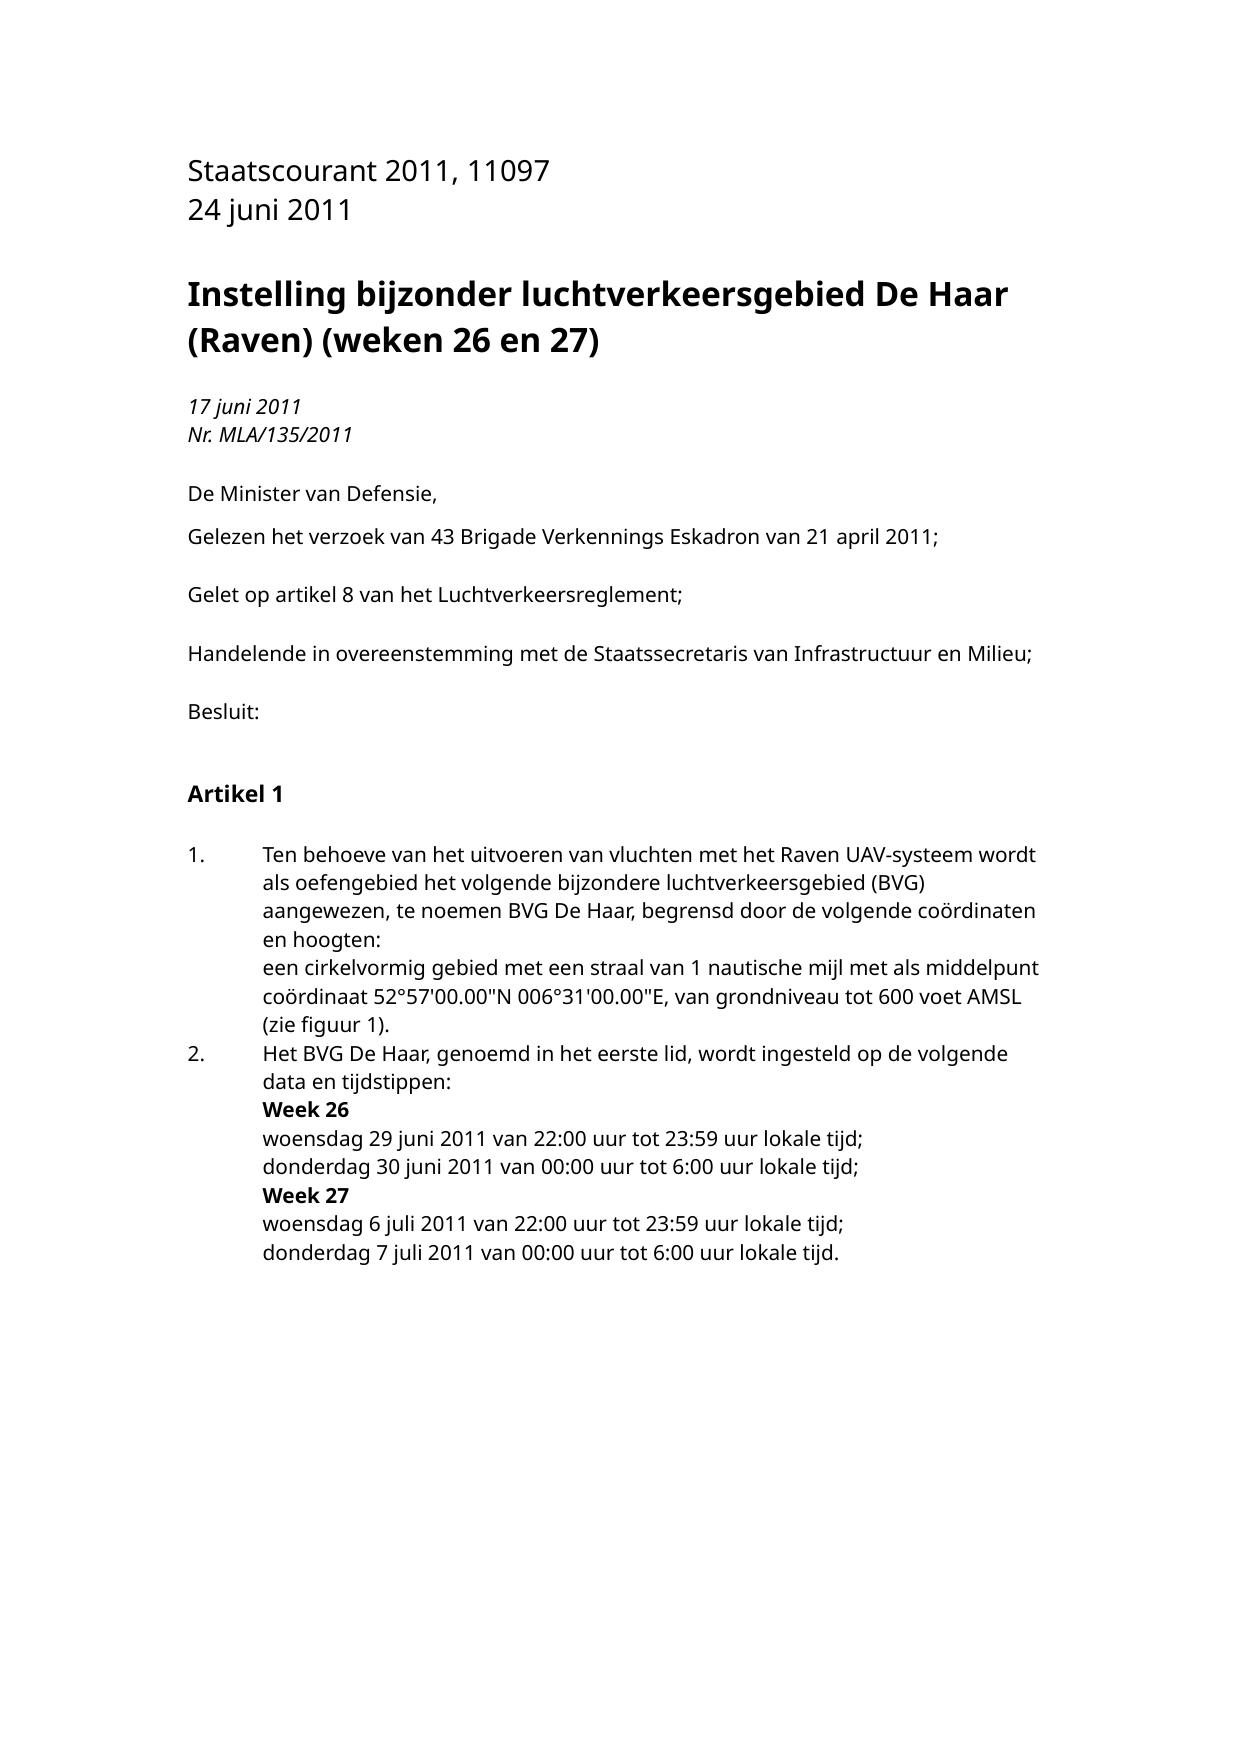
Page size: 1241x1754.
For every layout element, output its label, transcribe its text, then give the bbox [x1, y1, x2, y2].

subtitle Instelling bijzonder luchtverkeersgebied De Haar (Raven) (weken 26 en 27) [187, 271, 1053, 362]
list een cirkelvormig gebied met een straal van 1 nautische mijl met als middelpunt coördinaat 52°57'00.00"N 006°31'00.00"E, van grondniveau tot 600 voet AMSL (zie figuur 1). [187, 953, 1053, 1039]
text 17 juni 2011 [187, 392, 1053, 420]
text Staatscourant 2011, 11097 [187, 150, 1053, 190]
list woensdag 6 juli 2011 van 22:00 uur tot 23:59 uur lokale tijd; [187, 1209, 1053, 1238]
text Handelende in overeenstemming met de Staatssecretaris van Infrastructuur en Milieu; [187, 639, 1053, 667]
list Het BVG De Haar, genoemd in het eerste lid, wordt ingesteld op de volgende data en tijdstippen: [187, 1039, 1053, 1096]
text Gelet op artikel 8 van het Luchtverkeersreglement; [187, 581, 1053, 609]
text De Minister van Defensie, [187, 479, 1053, 507]
text Nr. MLA/135/2011 [187, 420, 1053, 449]
text Gelezen het verzoek van 43 Brigade Verkennings Eskadron van 21 april 2011; [187, 522, 1053, 551]
subtitle Artikel 1 [187, 778, 1053, 810]
list donderdag 30 juni 2011 van 00:00 uur tot 6:00 uur lokale tijd; [187, 1152, 1053, 1181]
list Week 26 [187, 1096, 1053, 1124]
text 24 juni 2011 [187, 190, 1053, 229]
text Besluit: [187, 697, 1053, 726]
list woensdag 29 juni 2011 van 22:00 uur tot 23:59 uur lokale tijd; [187, 1124, 1053, 1152]
list Week 27 [187, 1181, 1053, 1209]
list donderdag 7 juli 2011 van 00:00 uur tot 6:00 uur lokale tijd. [187, 1238, 1053, 1266]
list Ten behoeve van het uitvoeren van vluchten met het Raven UAV-systeem wordt als oefengebied het volgende bijzondere luchtverkeersgebied (BVG) aangewezen, te noemen BVG De Haar, begrensd door de volgende coördinaten en hoogten: [187, 840, 1053, 953]
